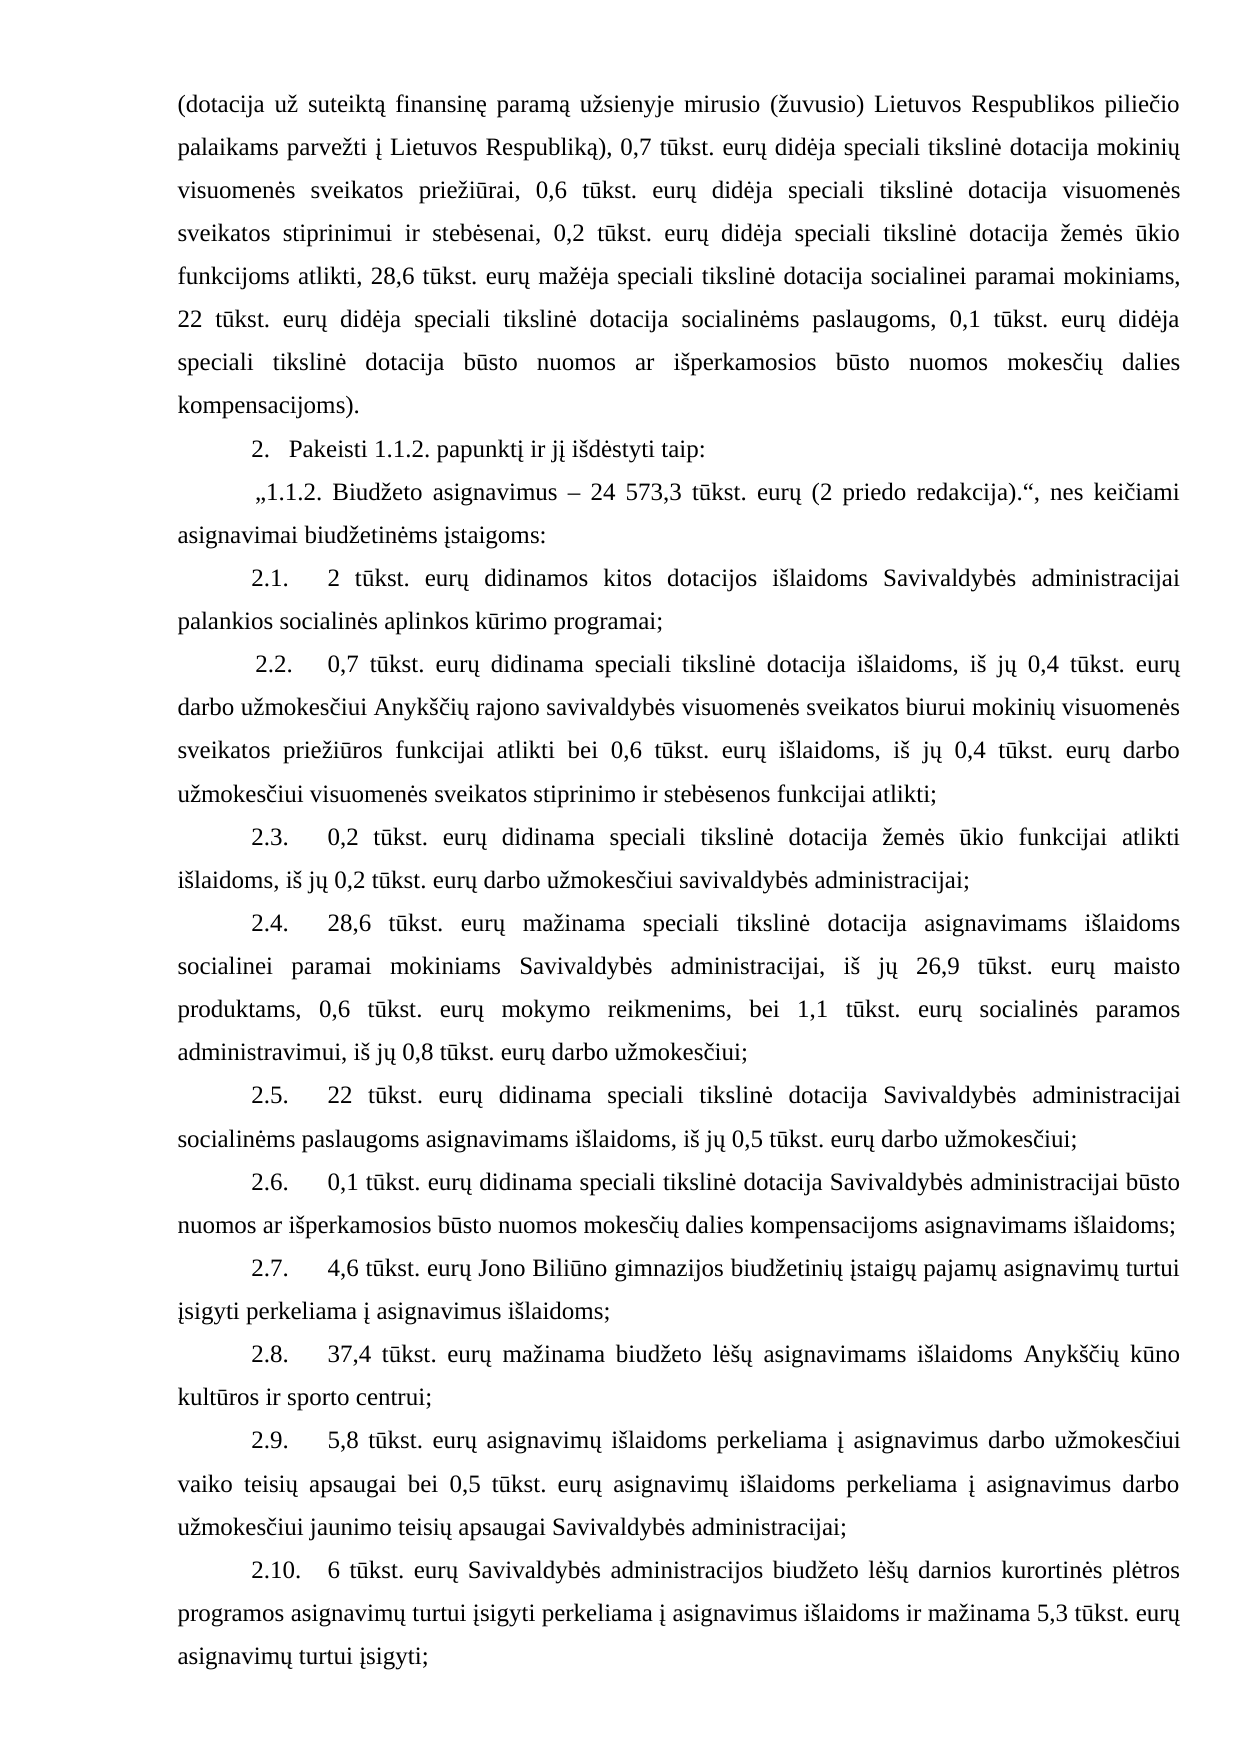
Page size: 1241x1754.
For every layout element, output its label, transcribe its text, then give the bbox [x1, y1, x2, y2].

text 2.4. 28,6 tūkst. eurų mažinama speciali tikslinė dotacija asignavimams išlaidoms socialinei paramai mokiniams Savivaldybės administracijai, iš jų 26,9 tūkst. eurų maisto produktams, 0,6 tūkst. eurų mokymo reikmenims, bei 1,1 tūkst. eurų socialinės paramos administravimui, iš jų 0,8 tūkst. eurų darbo užmokesčiui; [177, 908, 1181, 1066]
text „1.1.2. Biudžeto asignavimus – 24 573,3 tūkst. eurų (2 priedo redakcija).“, nes keičiami asignavimai biudžetinėms įstaigoms: [177, 477, 1181, 549]
text 2.10. 6 tūkst. eurų Savivaldybės administracijos biudžeto lėšų darnios kurortinės plėtros programos asignavimų turtui įsigyti perkeliama į asignavimus išlaidoms ir mažinama 5,3 tūkst. eurų asignavimų turtui įsigyti; [177, 1555, 1181, 1670]
text 2.7. 4,6 tūkst. eurų Jono Biliūno gimnazijos biudžetinių įstaigų pajamų asignavimų turtui įsigyti perkeliama į asignavimus išlaidoms; [177, 1253, 1181, 1325]
text (dotacija už suteiktą finansinę paramą užsienyje mirusio (žuvusio) Lietuvos Respublikos piliečio palaikams parvežti į Lietuvos Respubliką), 0,7 tūkst. eurų didėja speciali tikslinė dotacija mokinių visuomenės sveikatos priežiūrai, 0,6 tūkst. eurų didėja speciali tikslinė dotacija visuomenės sveikatos stiprinimui ir stebėsenai, 0,2 tūkst. eurų didėja speciali tikslinė dotacija žemės ūkio funkcijoms atlikti, 28,6 tūkst. eurų mažėja speciali tikslinė dotacija socialinei paramai mokiniams, 22 tūkst. eurų didėja speciali tikslinė dotacija socialinėms paslaugoms, 0,1 tūkst. eurų didėja speciali tikslinė dotacija būsto nuomos ar išperkamosios būsto nuomos mokesčių dalies kompensacijoms). [177, 89, 1181, 419]
text 2.5. 22 tūkst. eurų didinama speciali tikslinė dotacija Savivaldybės administracijai socialinėms paslaugoms asignavimams išlaidoms, iš jų 0,5 tūkst. eurų darbo užmokesčiui; [177, 1081, 1181, 1152]
text 2.1. 2 tūkst. eurų didinamos kitos dotacijos išlaidoms Savivaldybės administracijai palankios socialinės aplinkos kūrimo programai; [177, 563, 1181, 635]
text 2.3. 0,2 tūkst. eurų didinama speciali tikslinė dotacija žemės ūkio funkcijai atlikti išlaidoms, iš jų 0,2 tūkst. eurų darbo užmokesčiui savivaldybės administracijai; [177, 822, 1181, 894]
text 2. Pakeisti 1.1.2. papunktį ir jį išdėstyti taip: [251, 434, 1181, 462]
text 2.6. 0,1 tūkst. eurų didinama speciali tikslinė dotacija Savivaldybės administracijai būsto nuomos ar išperkamosios būsto nuomos mokesčių dalies kompensacijoms asignavimams išlaidoms; [177, 1167, 1181, 1239]
text 2.8. 37,4 tūkst. eurų mažinama biudžeto lėšų asignavimams išlaidoms Anykščių kūno kultūros ir sporto centrui; [177, 1339, 1181, 1411]
text 2.9. 5,8 tūkst. eurų asignavimų išlaidoms perkeliama į asignavimus darbo užmokesčiui vaiko teisių apsaugai bei 0,5 tūkst. eurų asignavimų išlaidoms perkeliama į asignavimus darbo užmokesčiui jaunimo teisių apsaugai Savivaldybės administracijai; [177, 1426, 1181, 1541]
text 2.2. 0,7 tūkst. eurų didinama speciali tikslinė dotacija išlaidoms, iš jų 0,4 tūkst. eurų darbo užmokesčiui Anykščių rajono savivaldybės visuomenės sveikatos biurui mokinių visuomenės sveikatos priežiūros funkcijai atlikti bei 0,6 tūkst. eurų išlaidoms, iš jų 0,4 tūkst. eurų darbo užmokesčiui visuomenės sveikatos stiprinimo ir stebėsenos funkcijai atlikti; [177, 649, 1181, 807]
